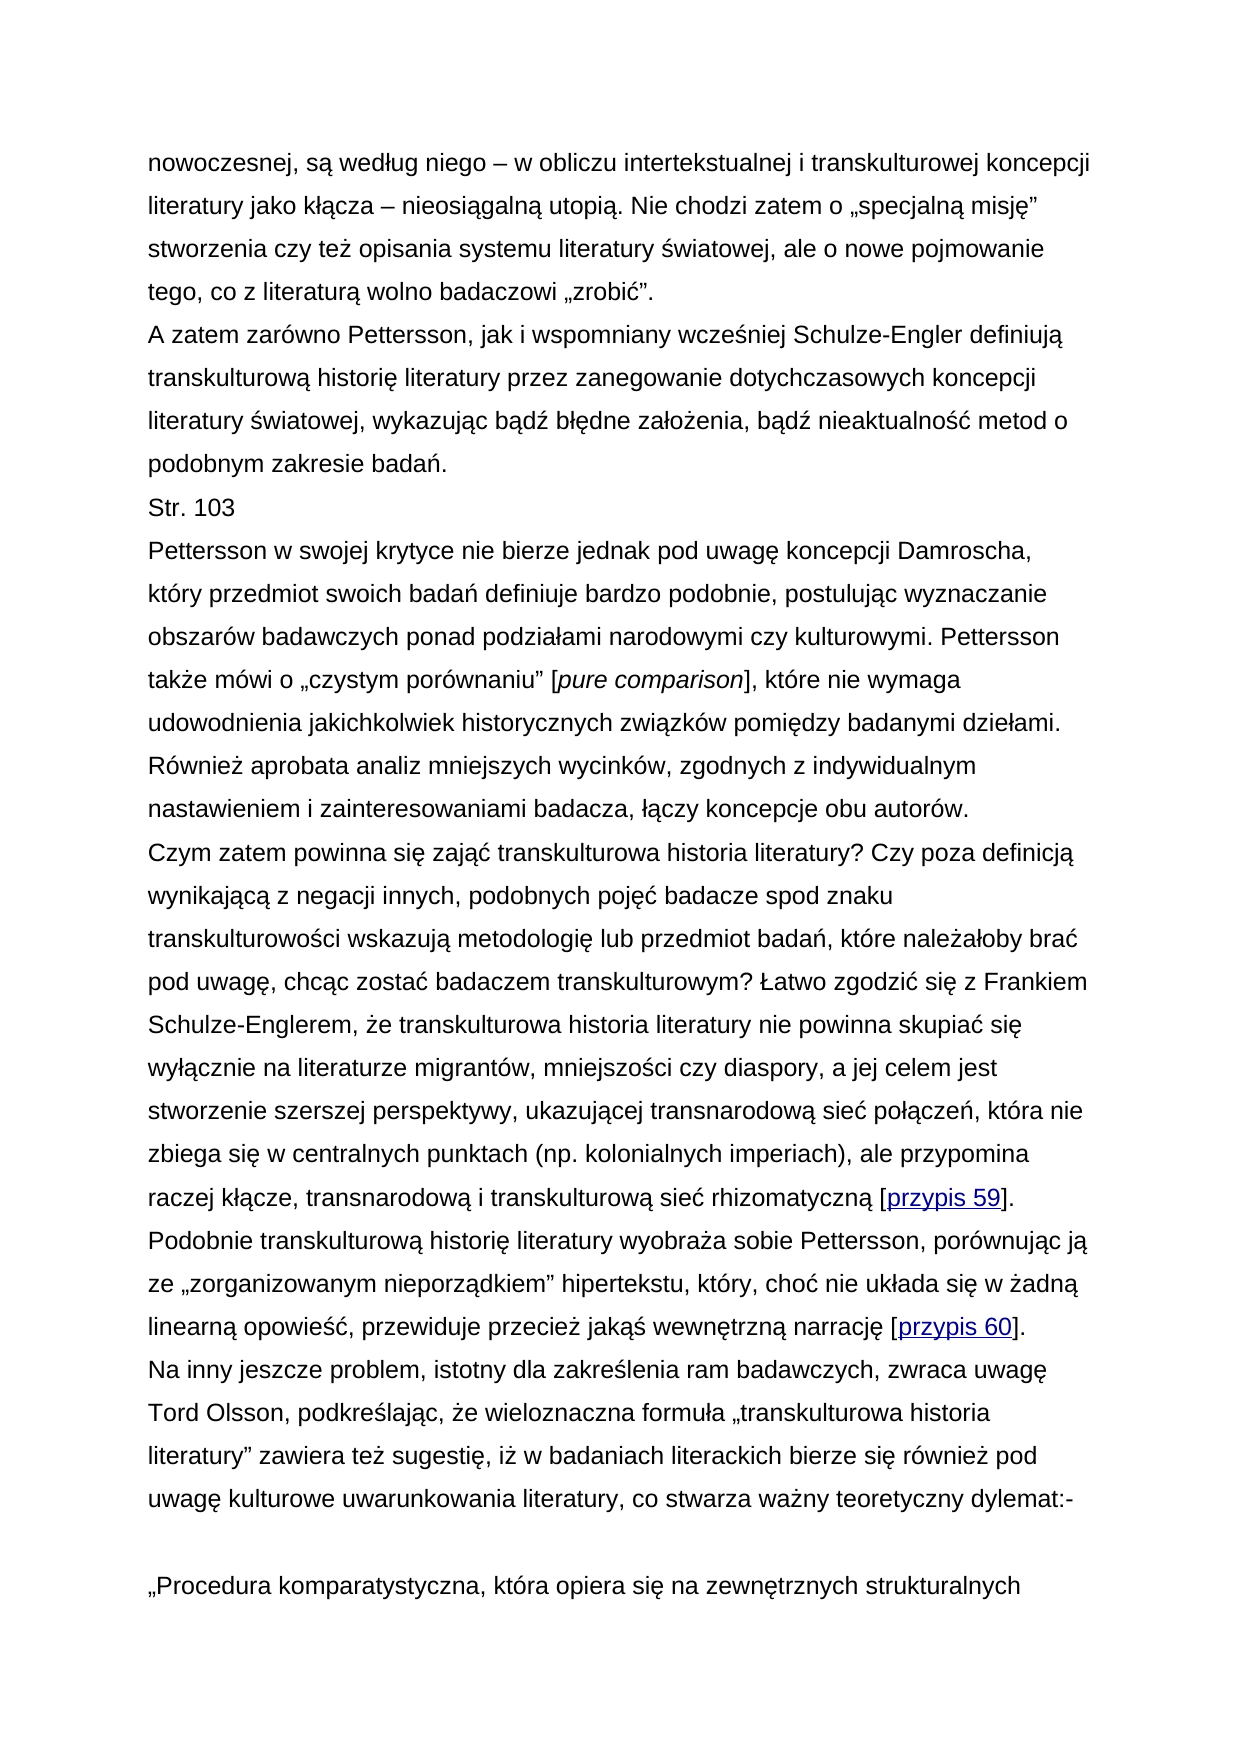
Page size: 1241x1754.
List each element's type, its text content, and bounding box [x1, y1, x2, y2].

text Pettersson w swojej krytyce nie bierze jednak pod uwagę koncepcji Damroscha, który przedmiot swoich badań definiuje bardzo podobnie, postulując wyznaczanie obszarów badawczych ponad podziałami narodowymi czy kulturowymi. Pettersson także mówi o „czystym porównaniu” [pure comparison], które nie wymaga udowodnienia jakichkolwiek historycznych związków pomiędzy badanymi dziełami. Również aprobata analiz mniejszych wycinków, zgodnych z indywidualnym nastawieniem i zainteresowaniami badacza, łączy koncepcje obu autorów. [148, 536, 1093, 823]
text Czym zatem powinna się zająć transkulturowa historia literatury? Czy poza definicją wynikającą z negacji innych, podobnych pojęć badacze spod znaku transkulturowości wskazują metodologię lub przedmiot badań, które należałoby brać pod uwagę, chcąc zostać badaczem transkulturowym? Łatwo zgodzić się z Frankiem Schulze-Englerem, że transkulturowa historia literatury nie powinna skupiać się wyłącznie na literaturze migrantów, mniejszości czy diaspory, a jej celem jest stworzenie szerszej perspektywy, ukazującej transnarodową sieć połączeń, która nie zbiega się w centralnych punktach (np. kolonialnych imperiach), ale przypomina raczej kłącze, transnarodową i transkulturową sieć rhizomatyczną [przypis 59]. Podobnie transkulturową historię literatury wyobraża sobie Pettersson, porównując ją ze „zorganizowanym nieporządkiem” hipertekstu, który, choć nie układa się w żadną linearną opowieść, przewiduje przecież jakąś wewnętrzną narrację [przypis 60]. [148, 838, 1093, 1341]
text „Procedura komparatystyczna, która opiera się na zewnętrznych strukturalnych [148, 1571, 1093, 1599]
text Str. 103 [148, 493, 1093, 521]
text Na inny jeszcze problem, istotny dla zakreślenia ram badawczych, zwraca uwagę Tord Olsson, podkreślając, że wieloznaczna formuła „transkulturowa historia literatury” zawiera też sugestię, iż w badaniach literackich bierze się również pod uwagę kulturowe uwarunkowania literatury, co stwarza ważny teoretyczny dylemat:- [148, 1355, 1093, 1513]
text A zatem zarówno Pettersson, jak i wspomniany wcześniej Schulze-Engler definiują transkulturową historię literatury przez zanegowanie dotychczasowych koncepcji literatury światowej, wykazując bądź błędne założenia, bądź nieaktualność metod o podobnym zakresie badań. [148, 320, 1093, 478]
text nowoczesnej, są według niego – w obliczu intertekstualnej i transkulturowej koncepcji literatury jako kłącza – nieosiągalną utopią. Nie chodzi zatem o „specjalną misję” stworzenia czy też opisania systemu literatury światowej, ale o nowe pojmowanie tego, co z literaturą wolno badaczowi „zrobić”. [148, 148, 1093, 306]
